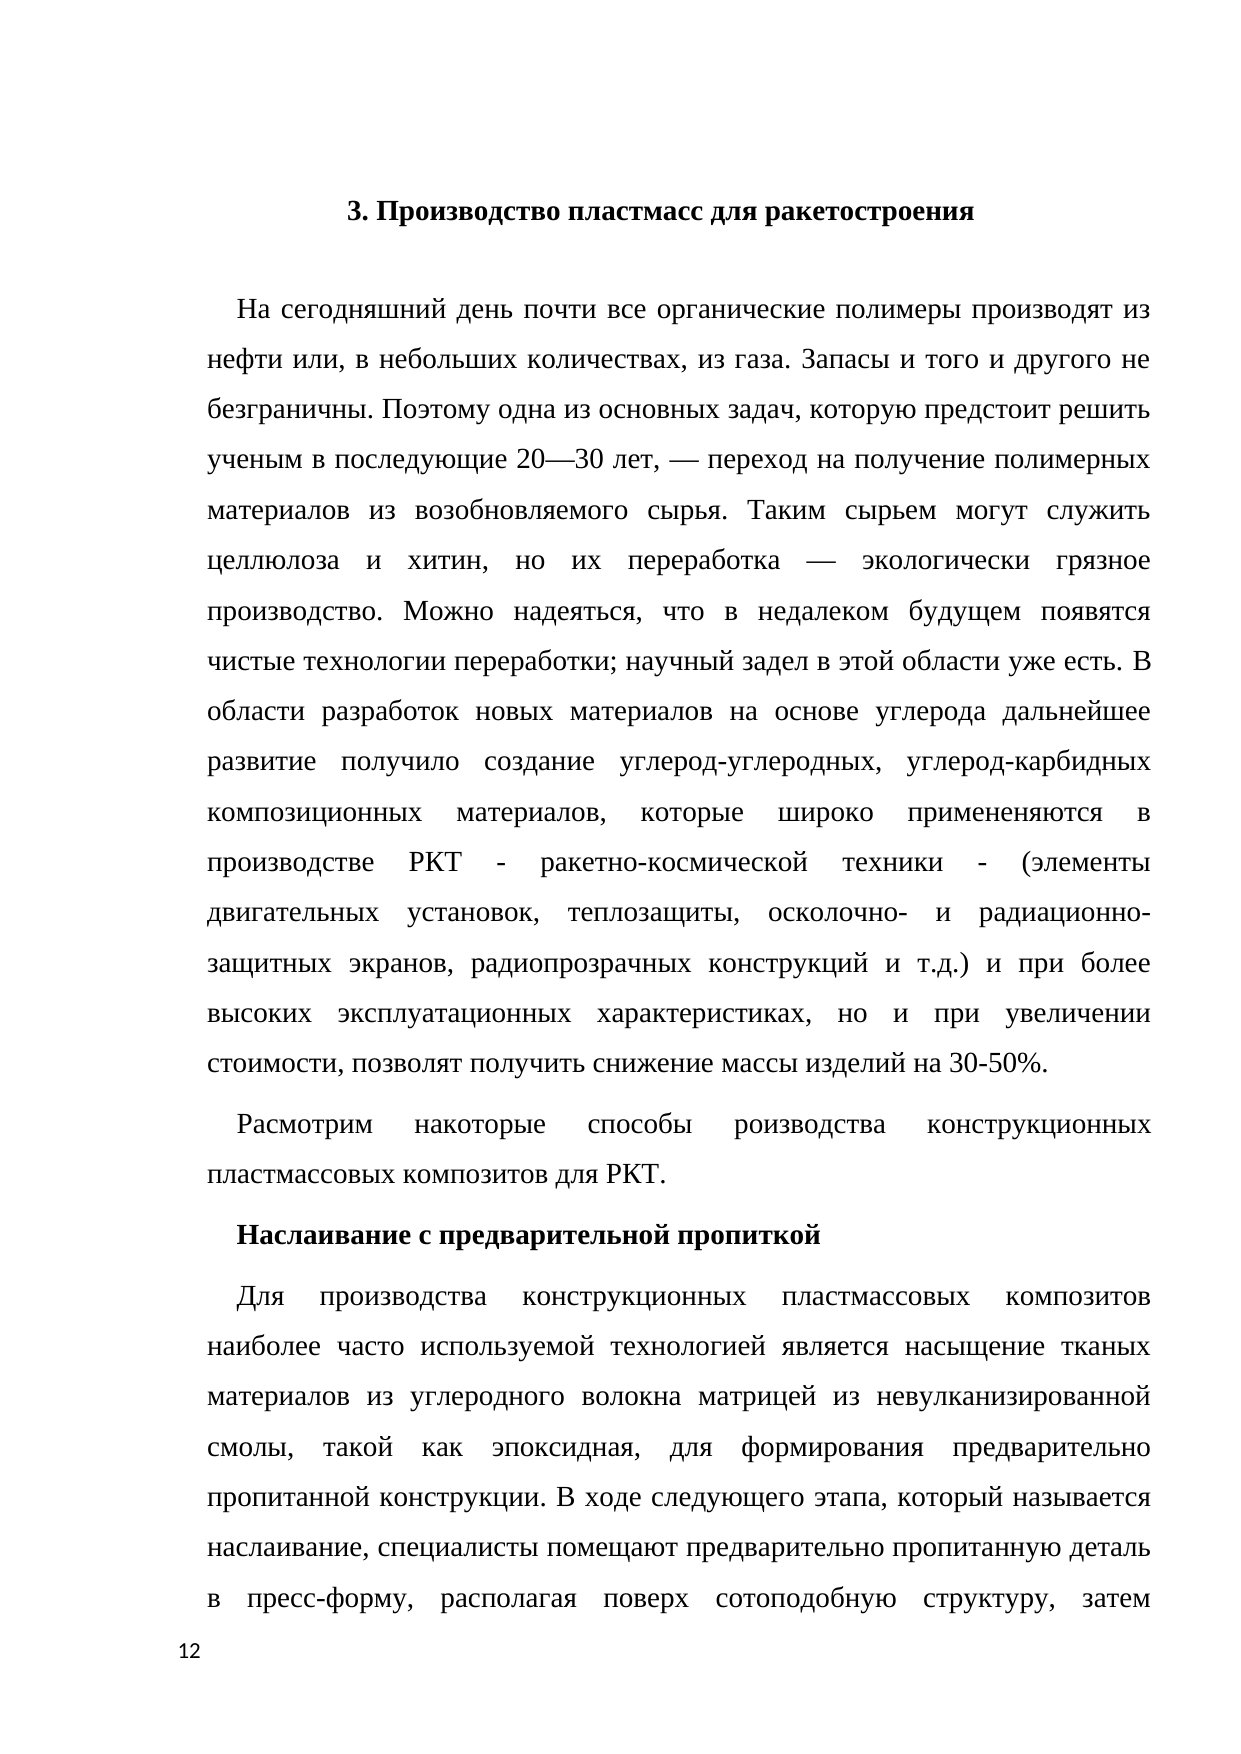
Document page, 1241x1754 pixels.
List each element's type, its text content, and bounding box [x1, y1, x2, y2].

text Расмотрим накоторые способы роизводства конструкционных пластмассовых композитов для РКТ. [207, 1106, 1152, 1190]
text Для производства конструкционных пластмассовых композитов наиболее часто используемой технологией является насыщение тканых материалов из углеродного волокна матрицей из невулканизированной смолы, такой как эпоксидная, для формирования предварительно пропитанной конструкции. В ходе следующего этапа, который называется наслаивание, специалисты помещают предварительно пропитанную деталь в пресс-форму, располагая поверх сотоподобную структуру, затем [207, 1278, 1152, 1613]
subtitle 3. Производство пластмасс для ракетостроения [177, 193, 1152, 227]
text На сегодняшний день почти все органические полимеры производят из нефти или, в небольших количествах, из газа. Запасы и того и другого не безграничны. Поэтому одна из основных задач, которую предстоит решить ученым в последующие 20—30 лет, — переход на получение полимерных материалов из возобновляемого сырья. Таким сырьем могут служить целлюлоза и хитин, но их переработка — экологически грязное производство. Можно надеяться, что в недалеком будущем появятся чистые технологии переработки; научный задел в этой области уже есть. В области разработок новых материалов на основе углерода дальнейшее развитие получило создание углерод-углеродных, углерод-карбидных композиционных материалов, которые широко примененяются в производстве РКТ - ракетно-космической техники - (элементы двигательных установок, теплозащиты, осколочно- и радиационно-защитных экранов, радиопрозрачных конструкций и т.д.) и при более высоких эксплуатационных характеристиках, но и при увеличении стоимости, позволят получить снижение массы изделий на 30-50%. [207, 291, 1152, 1079]
text Наслаивание с предварительной пропиткой [207, 1217, 1152, 1251]
